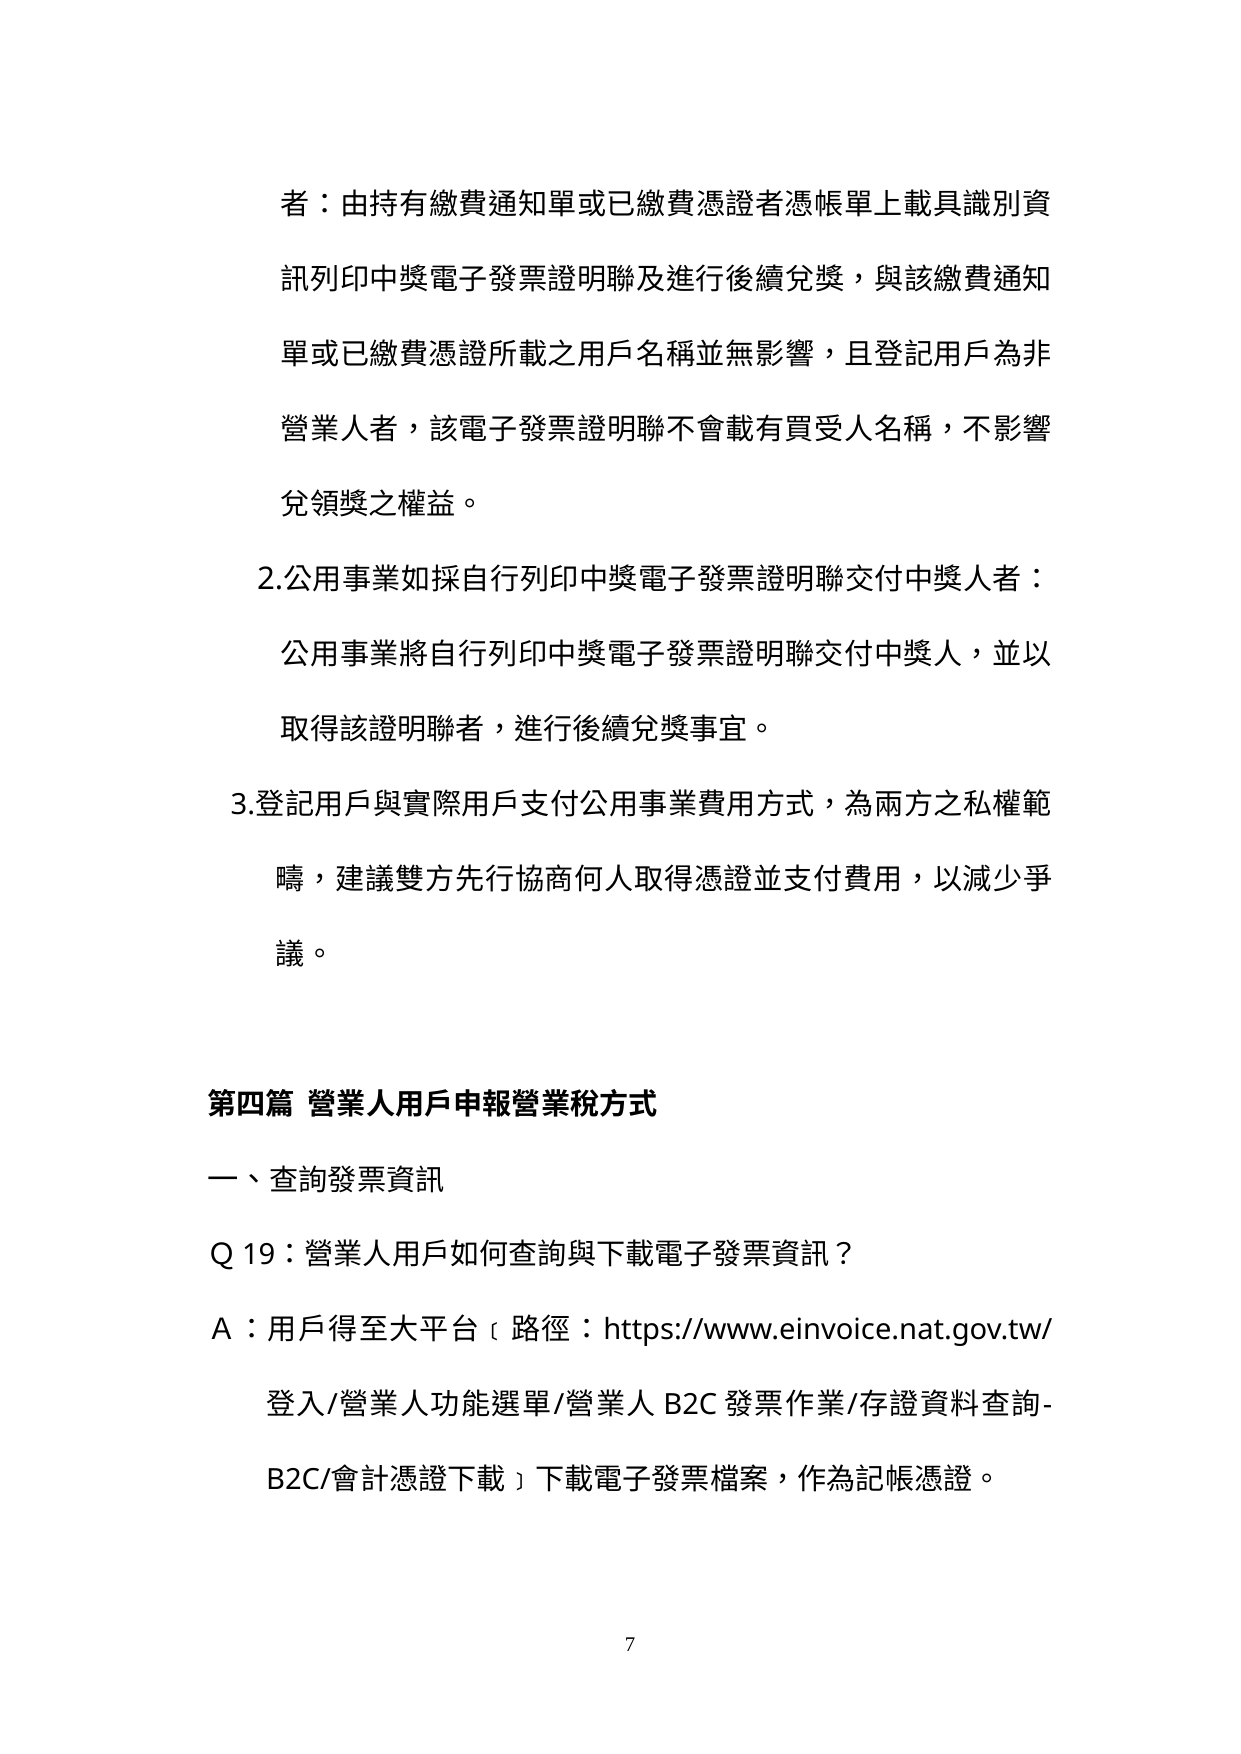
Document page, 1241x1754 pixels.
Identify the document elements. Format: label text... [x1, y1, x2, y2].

list 查詢發票資訊 [207, 1139, 1053, 1214]
list 公用事業如採自行列印中獎電子發票證明聯交付中獎人者：公用事業將自行列印中獎電子發票證明聯交付中獎人，並以取得該證明聯者，進行後續兌獎事宜。 [257, 539, 1053, 764]
text 第四篇 營業人用戶申報營業稅方式 [207, 1064, 1053, 1139]
text Ｑ19：營業人用戶如何查詢與下載電子發票資訊？ [207, 1214, 1053, 1289]
list 者：由持有繳費通知單或已繳費憑證者憑帳單上載具識別資訊列印中獎電子發票證明聯及進行後續兌獎，與該繳費通知單或已繳費憑證所載之用戶名稱並無影響，且登記用戶為非營業人者，該電子發票證明聯不會載有買受人名稱，不影響兌領獎之權益。 [257, 164, 1053, 539]
text Ａ：用戶得至大平台﹝路徑：https://www.einvoice.nat.gov.tw/登入/營業人功能選單/營業人B2C發票作業/存證資料查詢-B2C/會計憑證下載﹞下載電子發票檔案，作為記帳憑證。 [207, 1289, 1053, 1514]
text 3.登記用戶與實際用戶支付公用事業費用方式，為兩方之私權範疇，建議雙方先行協商何人取得憑證並支付費用，以減少爭議。 [207, 764, 1053, 989]
